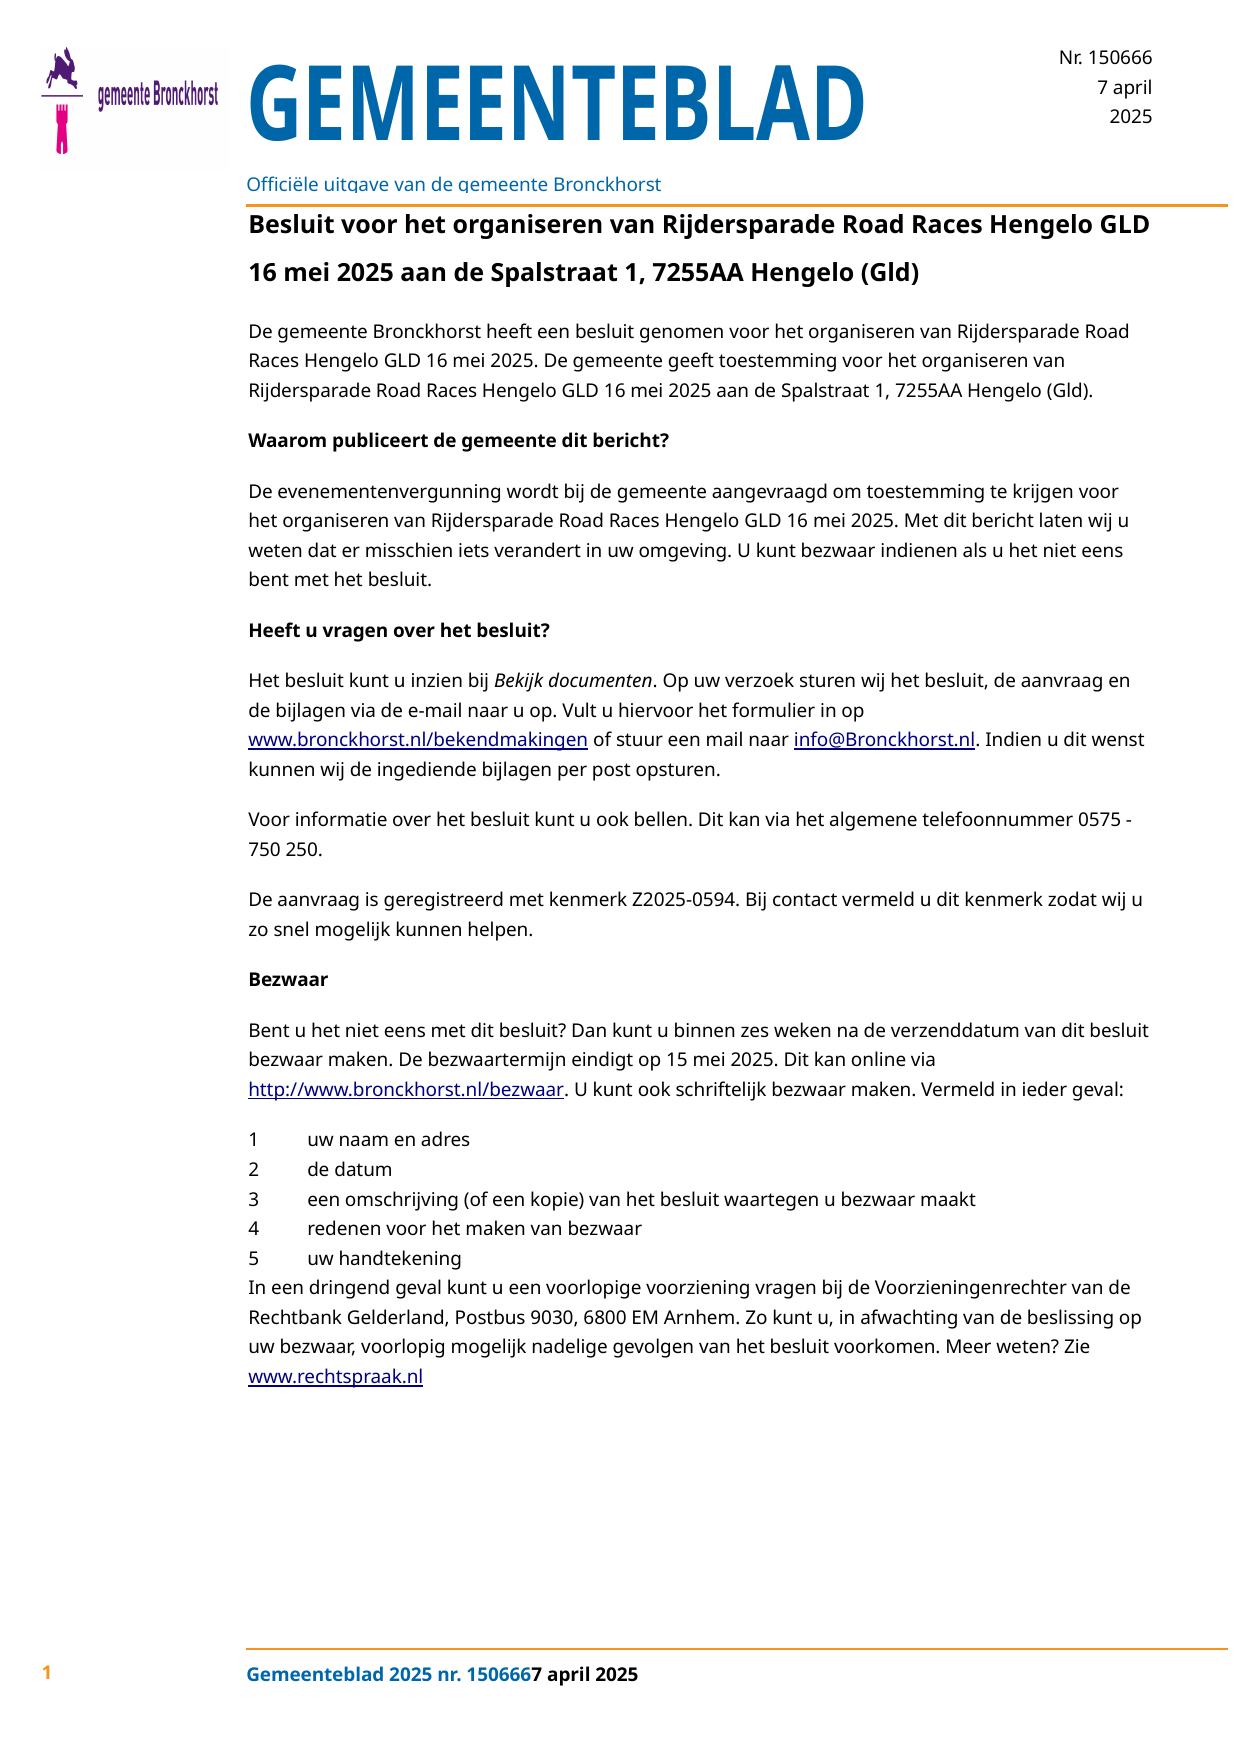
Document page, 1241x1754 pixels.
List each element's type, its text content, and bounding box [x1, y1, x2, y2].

list redenen voor het maken van bezwaar [248, 1215, 1152, 1241]
list uw handtekening [248, 1245, 1152, 1271]
list uw naam en adres [248, 1127, 1152, 1152]
text Heeft u vragen over het besluit? [248, 617, 1152, 643]
text Waarom publiceert de gemeente dit bericht? [248, 427, 1152, 453]
text De evenementenvergunning wordt bij de gemeente aangevraagd om toestemming te krijgen voor het organiseren van Rijdersparade Road Races Hengelo GLD 16 mei 2025. Met dit bericht laten wij u weten dat er misschien iets verandert in uw omgeving. U kunt bezwaar indienen als u het niet eens bent met het besluit. [248, 478, 1152, 592]
picture [41, 47, 231, 172]
text Het besluit kunt u inzien bij Bekijk documenten. Op uw verzoek sturen wij het besluit, de aanvraag en de bijlagen via de e-mail naar u op. Vult u hiervoor het formulier in op www.bronckhorst.nl/bekendmakingen of stuur een mail naar info@Bronckhorst.nl. Indien u dit wenst kunnen wij de ingediende bijlagen per post opsturen. [248, 667, 1152, 782]
list de datum [248, 1156, 1152, 1182]
text Besluit voor het organiseren van Rijdersparade Road Races Hengelo GLD 16 mei 2025 aan de Spalstraat 1, 7255AA Hengelo (Gld) [248, 207, 1152, 288]
text De aanvraag is geregistreerd met kenmerk Z2025-0594. Bij contact vermeld u dit kenmerk zodat wij u zo snel mogelijk kunnen helpen. [248, 887, 1152, 942]
text Voor informatie over het besluit kunt u ook bellen. Dit kan via het algemene telefoonnummer 0575 - 750 250. [248, 807, 1152, 862]
text De gemeente Bronckhorst heeft een besluit genomen voor het organiseren van Rijdersparade Road Races Hengelo GLD 16 mei 2025. De gemeente geeft toestemming voor het organiseren van Rijdersparade Road Races Hengelo GLD 16 mei 2025 aan de Spalstraat 1, 7255AA Hengelo (Gld). [248, 318, 1152, 403]
text Bezwaar [248, 967, 1152, 992]
text Bent u het niet eens met dit besluit? Dan kunt u binnen zes weken na de verzenddatum van dit besluit bezwaar maken. De bezwaartermijn eindigt op 15 mei 2025. Dit kan online via http://www.bronckhorst.nl/bezwaar. U kunt ook schriftelijk bezwaar maken. Vermeld in ieder geval: [248, 1017, 1152, 1102]
text In een dringend geval kunt u een voorlopige voorziening vragen bij de Voorzieningenrechter van de Rechtbank Gelderland, Postbus 9030, 6800 EM Arnhem. Zo kunt u, in afwachting van de beslissing op uw bezwaar, voorlopig mogelijk nadelige gevolgen van het besluit voorkomen. Meer weten? Zie www.rechtspraak.nl [248, 1274, 1152, 1389]
list een omschrijving (of een kopie) van het besluit waartegen u bezwaar maakt [248, 1186, 1152, 1212]
